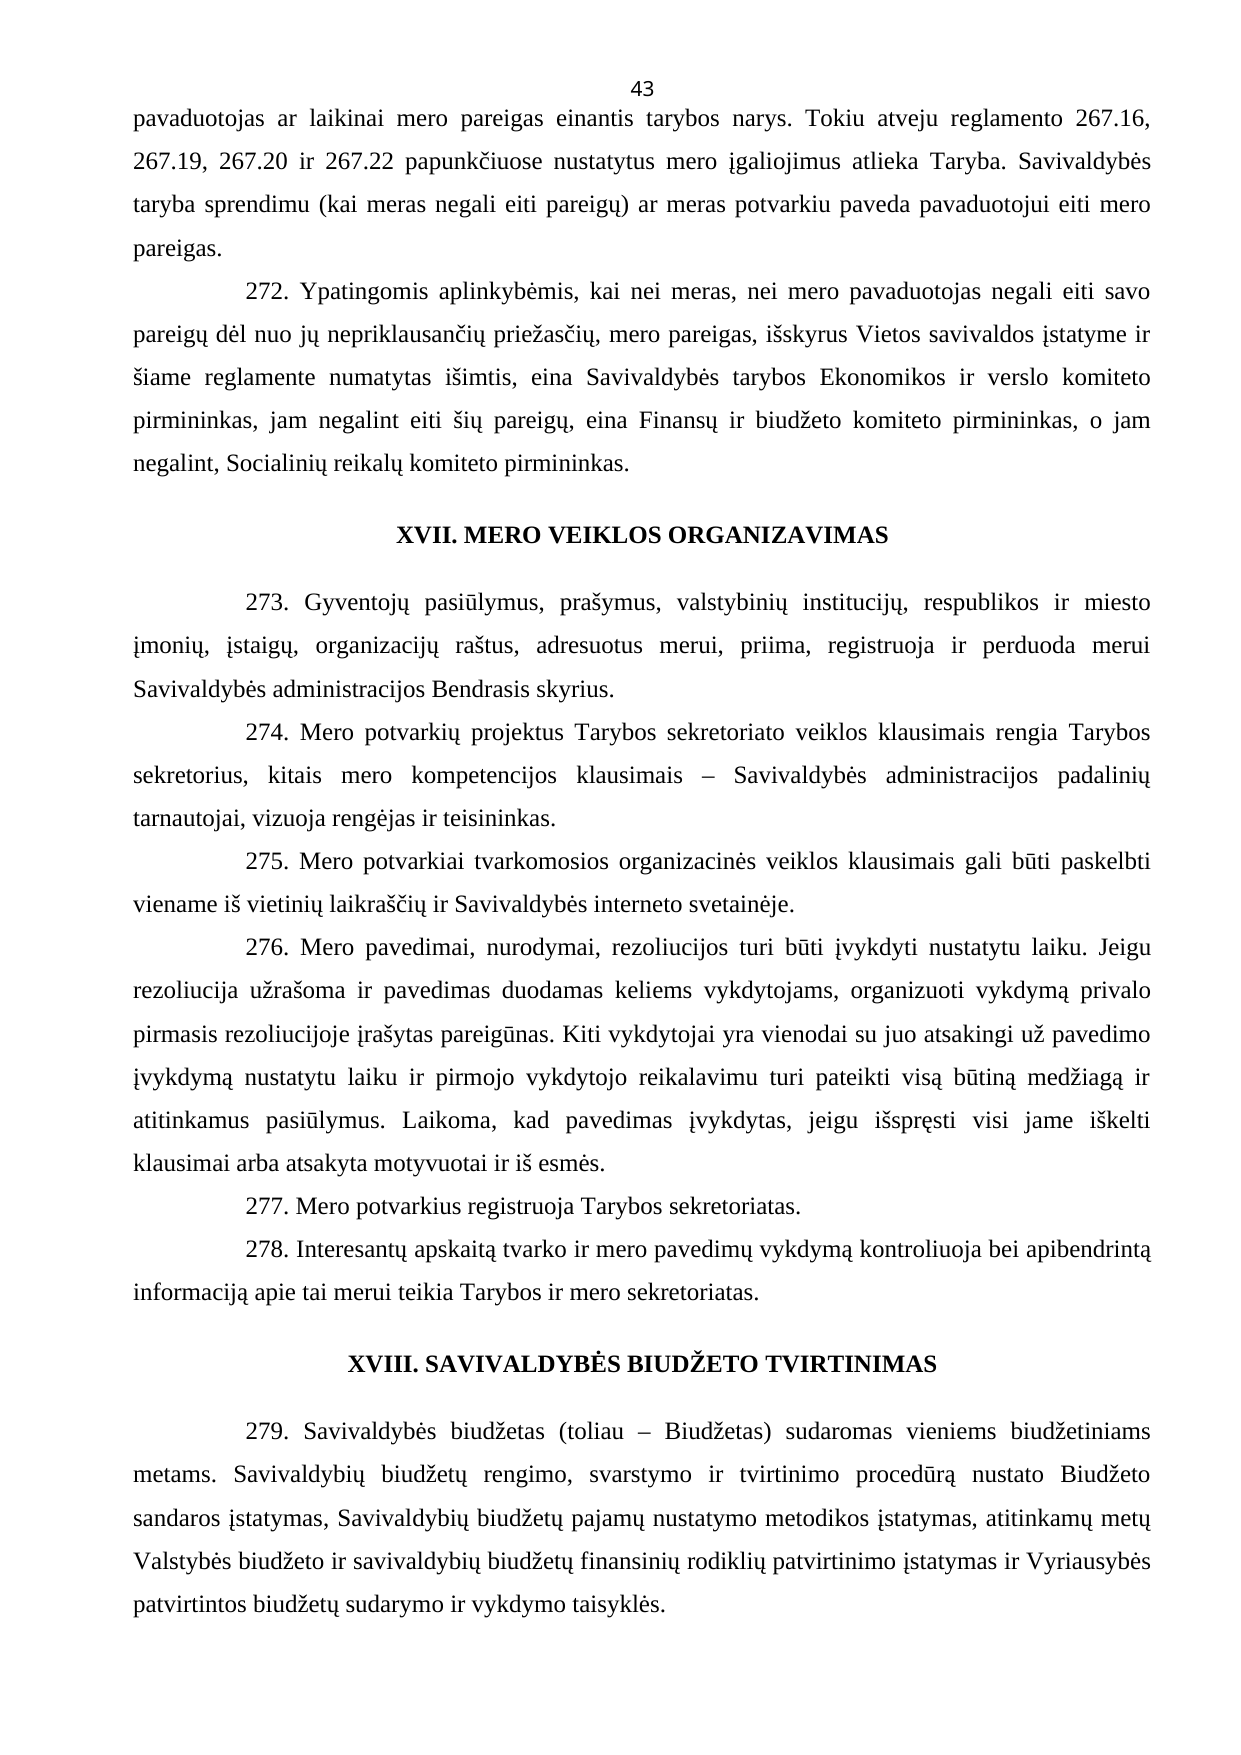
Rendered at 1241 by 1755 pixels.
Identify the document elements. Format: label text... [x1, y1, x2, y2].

text pavaduotojas ar laikinai mero pareigas einantis tarybos narys. Tokiu atveju reglamento 267.16, 267.19, 267.20 ir 267.22 papunkčiuose nustatytus mero įgaliojimus atlieka Taryba. Savivaldybės taryba sprendimu (kai meras negali eiti pareigų) ar meras potvarkiu paveda pavaduotojui eiti mero pareigas. [133, 103, 1152, 261]
text 274. Mero potvarkių projektus Tarybos sekretoriato veiklos klausimais rengia Tarybos sekretorius, kitais mero kompetencijos klausimais – Savivaldybės administracijos padalinių tarnautojai, vizuoja rengėjas ir teisininkas. [133, 717, 1152, 832]
text 273. Gyventojų pasiūlymus, prašymus, valstybinių institucijų, respublikos ir miesto įmonių, įstaigų, organizacijų raštus, adresuotus merui, priima, registruoja ir perduoda merui Savivaldybės administracijos Bendrasis skyrius. [133, 587, 1152, 702]
text 277. Mero potvarkius registruoja Tarybos sekretoriatas. [133, 1191, 1152, 1220]
text XVIII. SAVIVALDYBĖS BIUDŽETO TVIRTINIMAS [133, 1349, 1152, 1378]
text 278. Interesantų apskaitą tvarko ir mero pavedimų vykdymą kontroliuoja bei apibendrintą informaciją apie tai merui teikia Tarybos ir mero sekretoriatas. [133, 1234, 1152, 1306]
text 279. Savivaldybės biudžetas (toliau – Biudžetas) sudaromas vieniems biudžetiniams metams. Savivaldybių biudžetų rengimo, svarstymo ir tvirtinimo procedūrą nustato Biudžeto sandaros įstatymas, Savivaldybių biudžetų pajamų nustatymo metodikos įstatymas, atitinkamų metų Valstybės biudžeto ir savivaldybių biudžetų finansinių rodiklių patvirtinimo įstatymas ir Vyriausybės patvirtintos biudžetų sudarymo ir vykdymo taisyklės. [133, 1416, 1152, 1618]
text 275. Mero potvarkiai tvarkomosios organizacinės veiklos klausimais gali būti paskelbti viename iš vietinių laikraščių ir Savivaldybės interneto svetainėje. [133, 846, 1152, 918]
text 276. Mero pavedimai, nurodymai, rezoliucijos turi būti įvykdyti nustatytu laiku. Jeigu rezoliucija užrašoma ir pavedimas duodamas keliems vykdytojams, organizuoti vykdymą privalo pirmasis rezoliucijoje įrašytas pareigūnas. Kiti vykdytojai yra vienodai su juo atsakingi už pavedimo įvykdymą nustatytu laiku ir pirmojo vykdytojo reikalavimu turi pateikti visą būtiną medžiagą ir atitinkamus pasiūlymus. Laikoma, kad pavedimas įvykdytas, jeigu išspręsti visi jame iškelti klausimai arba atsakyta motyvuotai ir iš esmės. [133, 932, 1152, 1177]
text 272. Ypatingomis aplinkybėmis, kai nei meras, nei mero pavaduotojas negali eiti savo pareigų dėl nuo jų nepriklausančių priežasčių, mero pareigas, išskyrus Vietos savivaldos įstatyme ir šiame reglamente numatytas išimtis, eina Savivaldybės tarybos Ekonomikos ir verslo komiteto pirmininkas, jam negalint eiti šių pareigų, eina Finansų ir biudžeto komiteto pirmininkas, o jam negalint, Socialinių reikalų komiteto pirmininkas. [133, 276, 1152, 477]
text XVII. MERO VEIKLOS ORGANIZAVIMAS [133, 520, 1152, 549]
